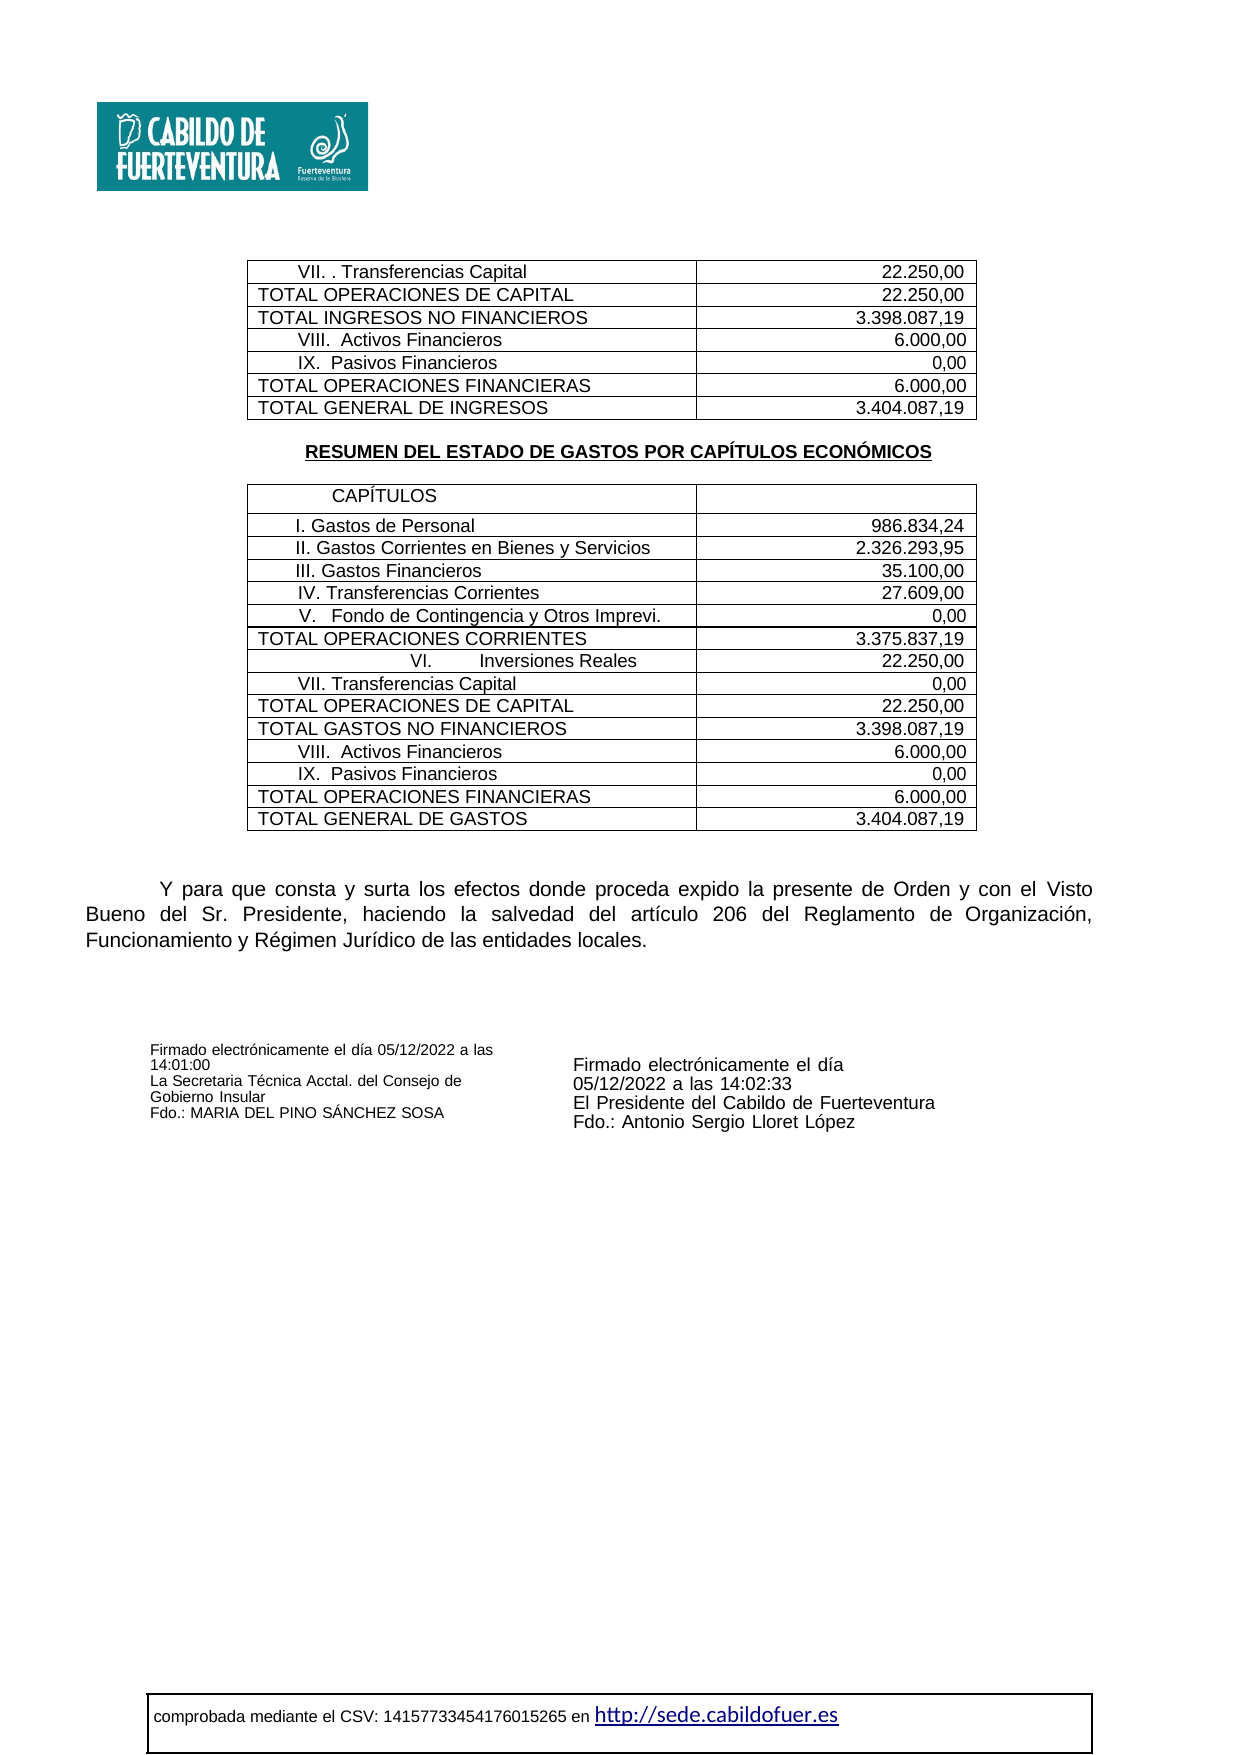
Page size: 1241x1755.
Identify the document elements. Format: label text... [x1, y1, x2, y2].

table_cell V. Fondo de Contingencia y Otros Imprevi. [248, 605, 696, 626]
table_header CAPÍTULOS [248, 485, 696, 513]
table_header VII. . Transferencias Capital [248, 261, 696, 283]
table_header 22.250,00 [697, 261, 976, 283]
table_cell VIII. Activos Financieros [248, 740, 696, 762]
table_cell 27.609,00 [697, 582, 976, 604]
table_cell TOTAL OPERACIONES CORRIENTES [248, 628, 696, 649]
table_header [697, 485, 976, 513]
table_cell 3.398.087,19 [697, 307, 976, 328]
table_cell 6.000,00 [697, 740, 976, 762]
table_cell III. Gastos Financieros [248, 560, 696, 581]
table_cell 986.834,24 [697, 514, 976, 536]
text Firmado electrónicamente el día 05/12/2022 a las 14:01:00 [150, 1042, 497, 1074]
table_cell 2.326.293,95 [697, 537, 976, 558]
table_cell TOTAL GASTOS NO FINANCIEROS [248, 718, 696, 739]
table_cell 6.000,00 [697, 786, 976, 807]
table_cell VII. Transferencias Capital [248, 673, 696, 694]
table_cell TOTAL OPERACIONES FINANCIERAS [248, 786, 696, 807]
table_cell 0,00 [697, 673, 976, 694]
text Y para que consta y surta los efectos donde proceda expido la presente de Orden y con el Visto Bueno del Sr. Presidente, haciendo la salvedad del artículo 206 del Reglamento de Organización, Funcionamiento y Régimen Jurídico de las entidades locales. [85, 876, 1093, 952]
table_cell 6.000,00 [697, 374, 976, 396]
table_cell 0,00 [697, 352, 976, 373]
table_cell TOTAL INGRESOS NO FINANCIEROS [248, 307, 696, 328]
table_cell TOTAL OPERACIONES DE CAPITAL [248, 284, 696, 306]
text La Secretaria Técnica Acctal. del Consejo de Gobierno Insular [150, 1074, 466, 1106]
table_cell VIII. Activos Financieros [248, 329, 696, 351]
text Firmado electrónicamente el día 05/12/2022 a las 14:02:33 [573, 1056, 934, 1094]
table_cell IX. Pasivos Financieros [248, 352, 696, 373]
text Fdo.: MARIA DEL PINO SÁNCHEZ SOSA [150, 1106, 497, 1122]
table_cell 6.000,00 [697, 329, 976, 351]
table_cell TOTAL GENERAL DE INGRESOS [248, 397, 696, 418]
table_cell 22.250,00 [697, 695, 976, 717]
table_cell TOTAL OPERACIONES DE CAPITAL [248, 695, 696, 717]
table_cell 3.398.087,19 [697, 718, 976, 739]
table_cell I. Gastos de Personal [248, 514, 696, 536]
table_cell TOTAL OPERACIONES FINANCIERAS [248, 374, 696, 396]
table_cell 0,00 [697, 605, 976, 626]
table_cell IV. Transferencias Corrientes [248, 582, 696, 604]
table_cell 3.404.087,19 [697, 808, 976, 830]
table_cell TOTAL GENERAL DE GASTOS [248, 808, 696, 830]
text El Presidente del Cabildo de Fuerteventura Fdo.: Antonio Sergio Lloret López [573, 1094, 975, 1132]
table_cell VI. Inversiones Reales [248, 650, 696, 672]
table_cell 3.375.837,19 [697, 628, 976, 649]
table_cell 3.404.087,19 [697, 397, 976, 418]
table_cell 22.250,00 [697, 284, 976, 306]
table_cell 0,00 [697, 763, 976, 784]
table_cell II. Gastos Corrientes en Bienes y Servicios [248, 537, 696, 558]
table_cell IX. Pasivos Financieros [248, 763, 696, 784]
text RESUMEN DEL ESTADO DE GASTOS POR CAPÍTULOS ECONÓMICOS [305, 441, 1107, 463]
table_cell 35.100,00 [697, 560, 976, 581]
table_cell 22.250,00 [697, 650, 976, 672]
